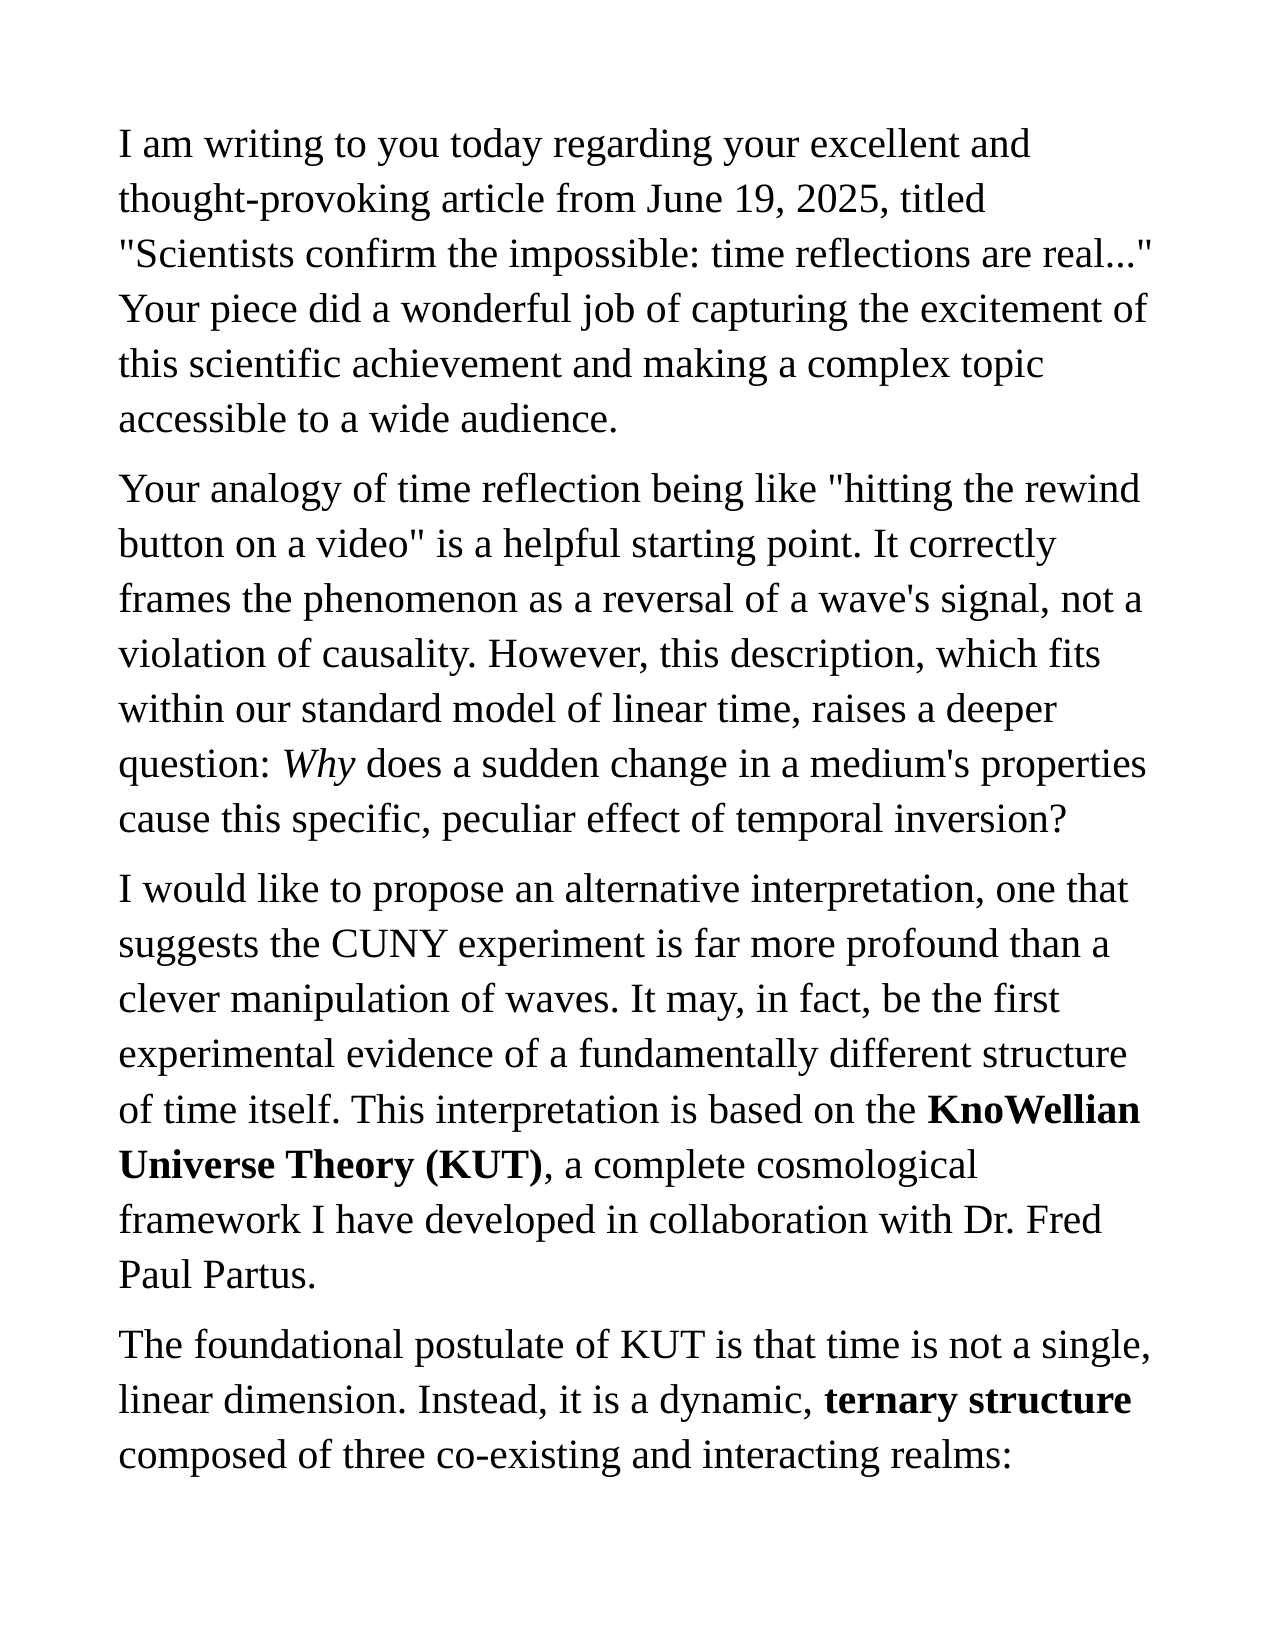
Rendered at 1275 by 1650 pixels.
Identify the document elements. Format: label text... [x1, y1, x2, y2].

text I am writing to you today regarding your excellent and thought-provoking article from June 19, 2025, titled "Scientists confirm the impossible: time reflections are real..." Your piece did a wonderful job of capturing the excitement of this scientific achievement and making a complex topic accessible to a wide audience. [118, 118, 1157, 442]
text The foundational postulate of KUT is that time is not a single, linear dimension. Instead, it is a dynamic, ternary structure composed of three co-existing and interacting realms: [118, 1319, 1157, 1477]
text I would like to propose an alternative interpretation, one that suggests the CUNY experiment is far more profound than a clever manipulation of waves. It may, in fact, be the first experimental evidence of a fundamentally different structure of time itself. This interpretation is based on the KnoWellian Universe Theory (KUT), a complete cosmological framework I have developed in collaboration with Dr. Fred Paul Partus. [118, 864, 1157, 1297]
text Your analogy of time reflection being like "hitting the rewind button on a video" is a helpful starting point. It correctly frames the phenomenon as a reversal of a wave's signal, not a violation of causality. However, this description, which fits within our standard model of linear time, raises a deeper question: Why does a sudden change in a medium's properties cause this specific, peculiar effect of temporal inversion? [118, 463, 1157, 842]
